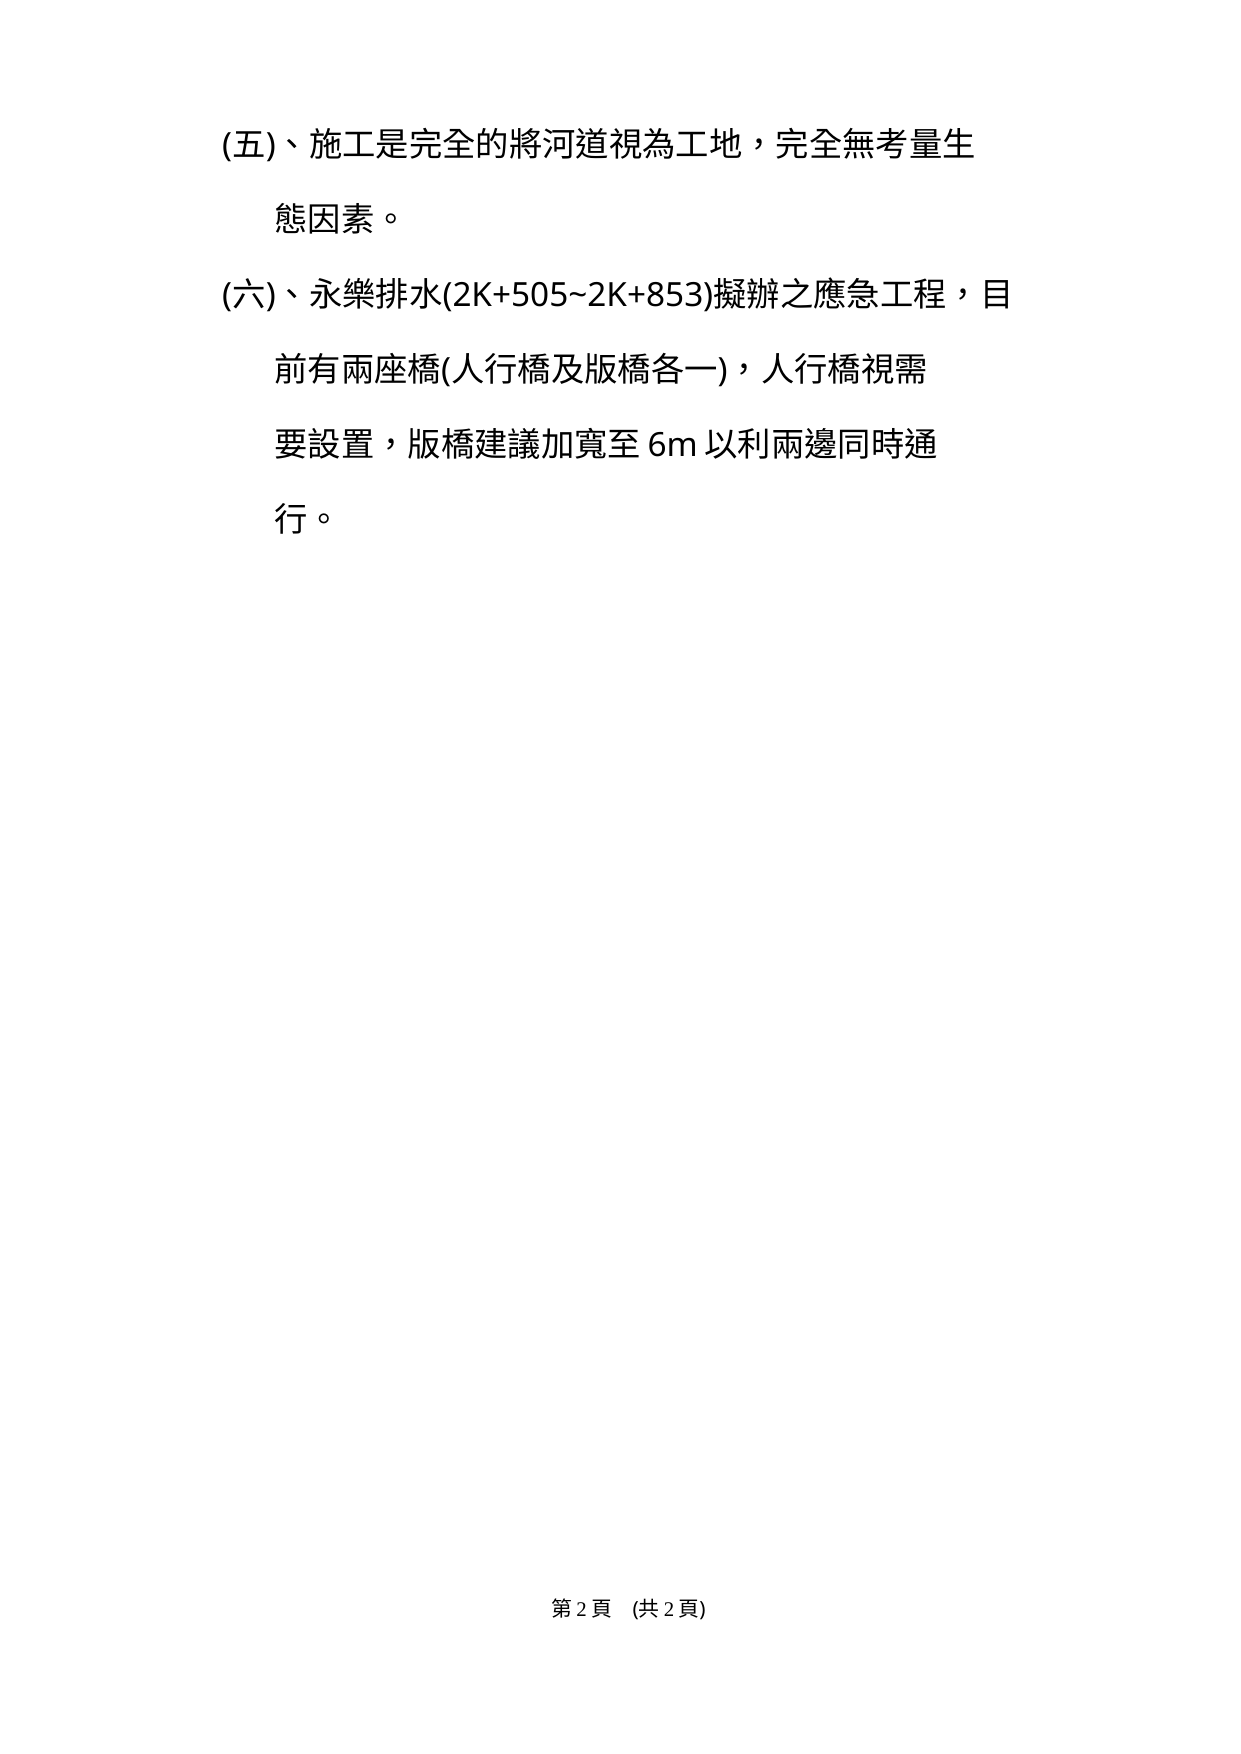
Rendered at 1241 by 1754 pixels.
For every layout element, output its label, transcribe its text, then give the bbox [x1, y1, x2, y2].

text 態因素。 [187, 179, 1053, 254]
text (五)、施工是完全的將河道視為工地，完全無考量生 [187, 104, 1053, 179]
text 行。 [187, 479, 1053, 554]
text 前有兩座橋(人行橋及版橋各一)，人行橋視需 [187, 329, 1053, 404]
text 要設置，版橋建議加寬至6m以利兩邊同時通 [187, 404, 1053, 479]
text (六)、永樂排水(2K+505~2K+853)擬辦之應急工程，目 [187, 254, 1053, 329]
